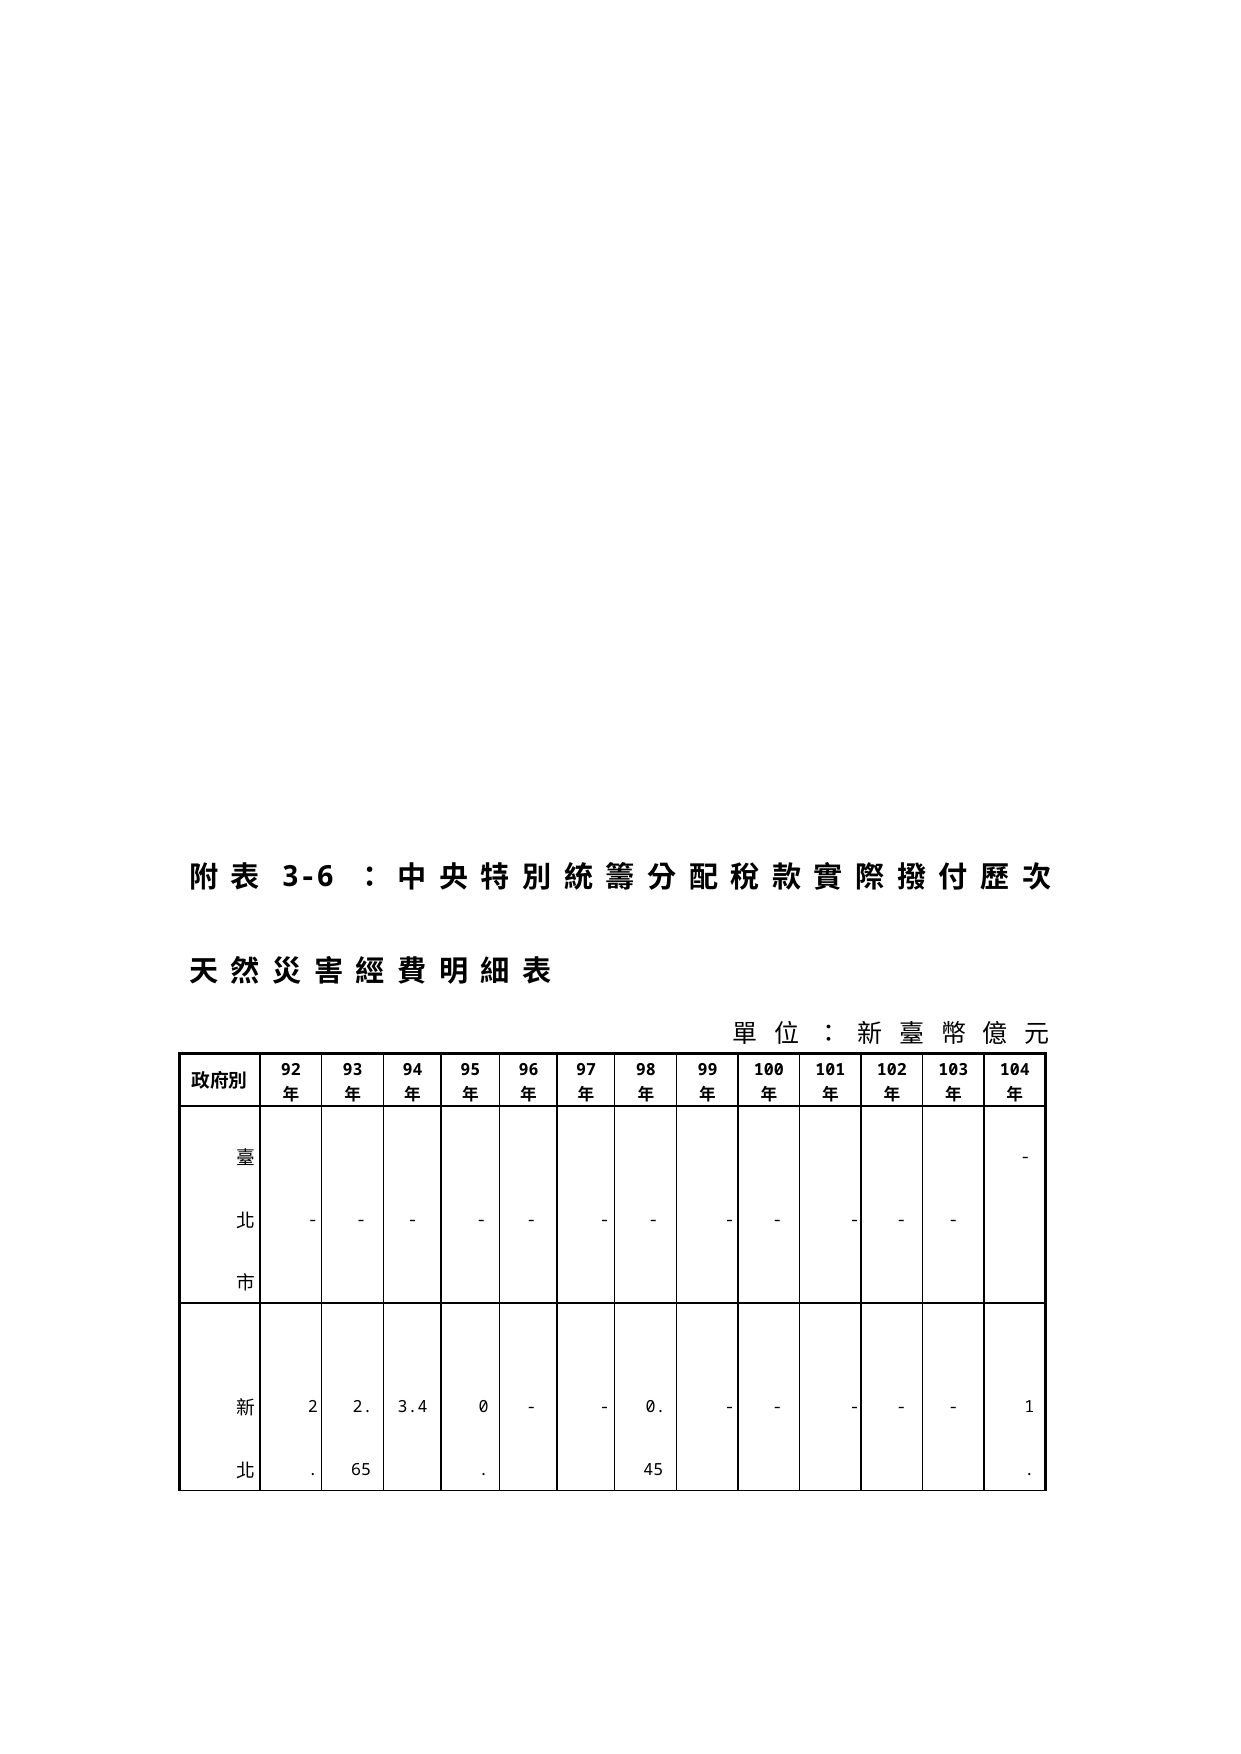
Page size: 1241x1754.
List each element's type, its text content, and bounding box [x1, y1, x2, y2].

table_cell - [500, 1304, 556, 1490]
table_header 93年 [322, 1055, 383, 1105]
text 單位：新臺幣億元 [183, 990, 1058, 1052]
table_cell 1. [985, 1304, 1044, 1490]
table_cell 新北 [181, 1304, 259, 1490]
table_cell - [739, 1304, 799, 1490]
table_header 96年 [500, 1055, 556, 1105]
table_header 98年 [615, 1055, 676, 1105]
table_header 101年 [800, 1055, 860, 1105]
table_cell - [615, 1107, 676, 1302]
table_header 103年 [923, 1055, 983, 1105]
table_cell - [862, 1304, 922, 1490]
table_header 95年 [442, 1055, 499, 1105]
table_cell - [800, 1107, 860, 1302]
table_cell - [261, 1107, 321, 1302]
table_header 94年 [384, 1055, 440, 1105]
text 附表3-6：中央特別統籌分配稅款實際撥付歷次天然災害經費明細表 [168, 802, 1058, 990]
table_cell - [322, 1107, 383, 1302]
table_cell 臺北市 [181, 1107, 259, 1302]
table_cell - [985, 1107, 1044, 1302]
table_header 102年 [862, 1055, 922, 1105]
table_cell 0. [442, 1304, 499, 1490]
table_header 104年 [985, 1055, 1044, 1105]
table_cell - [558, 1107, 614, 1302]
table_header 100年 [739, 1055, 799, 1105]
table_cell - [677, 1304, 737, 1490]
table_cell 3.4 [384, 1304, 440, 1490]
table_cell 2. [261, 1304, 321, 1490]
table_cell 0.45 [615, 1304, 676, 1490]
table_cell - [384, 1107, 440, 1302]
table_cell - [923, 1304, 983, 1490]
table_cell - [500, 1107, 556, 1302]
table_cell - [677, 1107, 737, 1302]
table_cell - [923, 1107, 983, 1302]
table_cell - [558, 1304, 614, 1490]
table_header 99年 [677, 1055, 737, 1105]
table_cell 2.65 [322, 1304, 383, 1490]
table_cell - [739, 1107, 799, 1302]
table_header 92年 [261, 1055, 321, 1105]
table_cell - [800, 1304, 860, 1490]
table_header 97年 [558, 1055, 614, 1105]
table_cell - [442, 1107, 499, 1302]
table_header 政府別 [181, 1055, 259, 1105]
table_cell - [862, 1107, 922, 1302]
